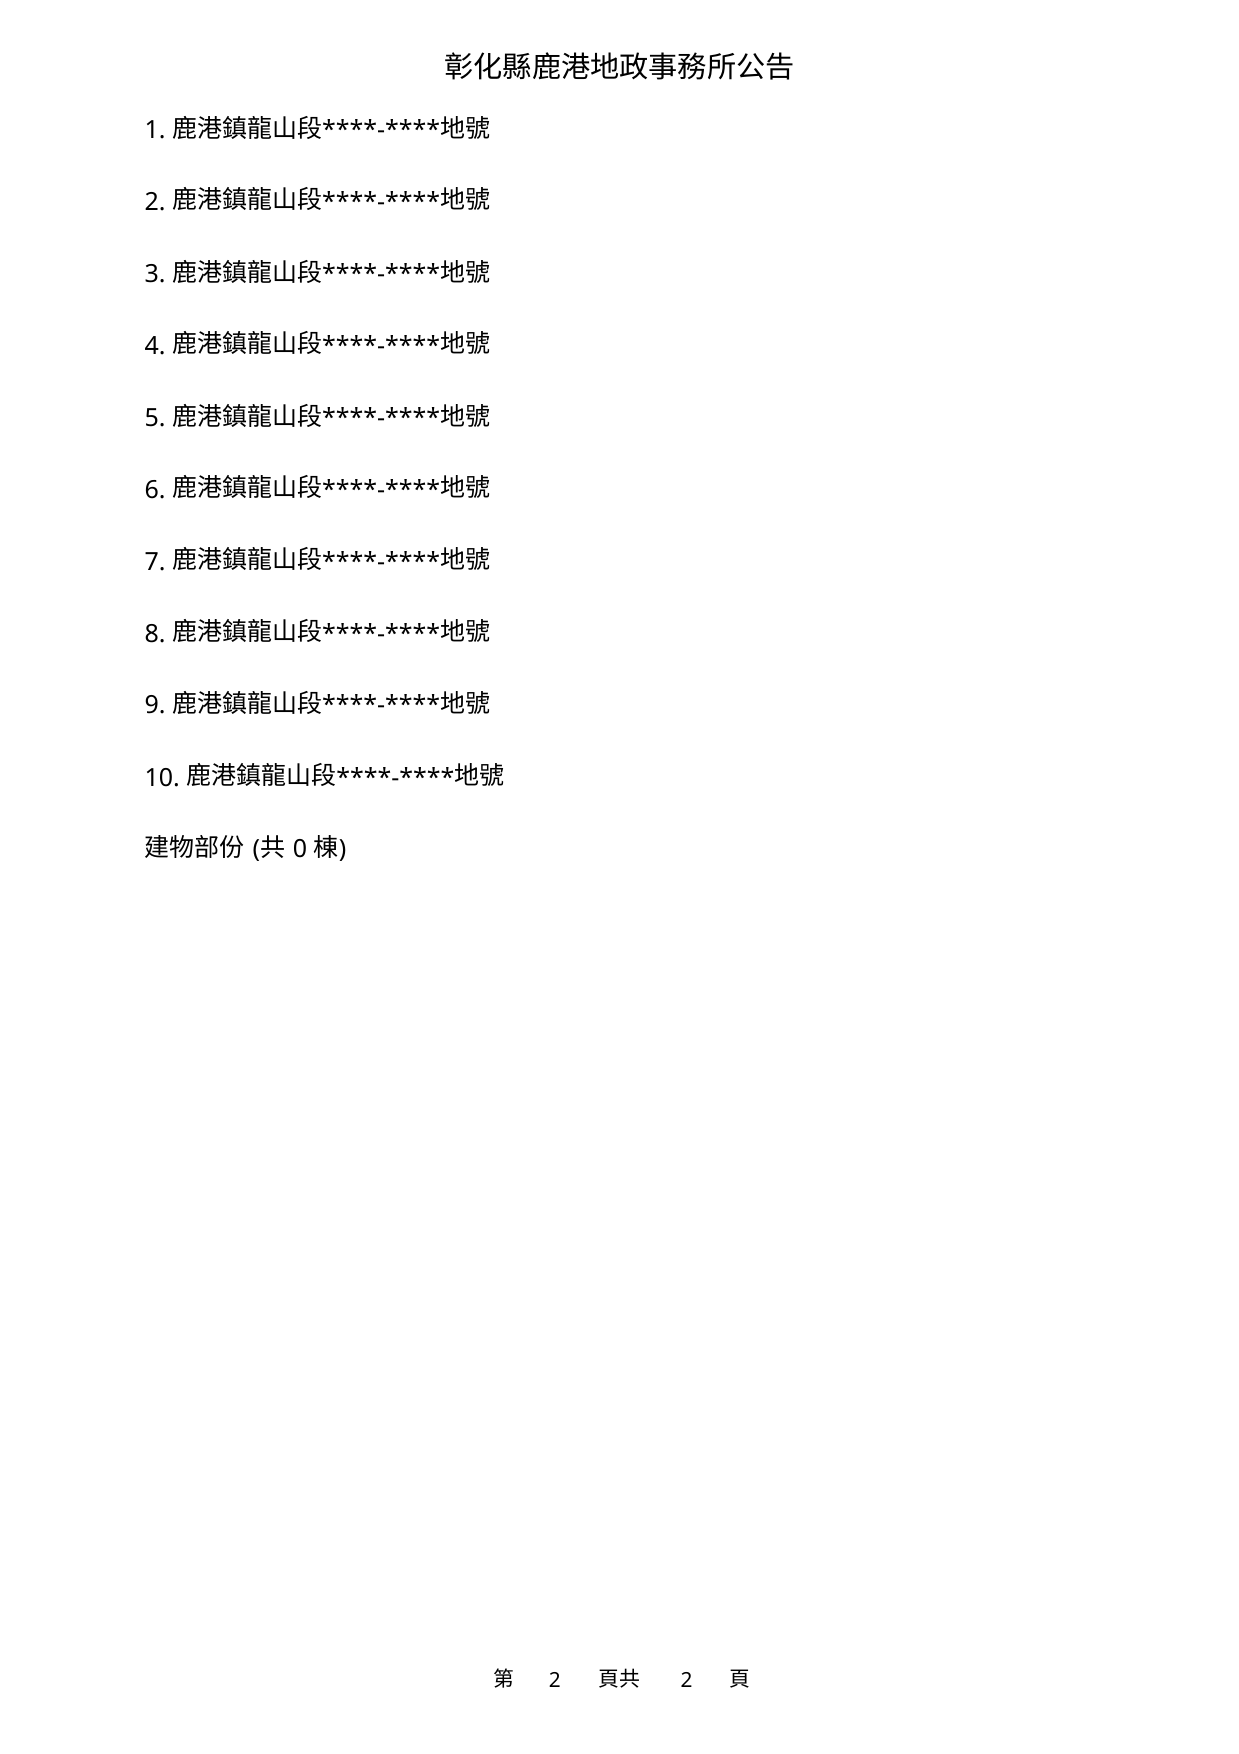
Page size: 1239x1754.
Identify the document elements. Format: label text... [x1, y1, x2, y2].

table_cell 4. 鹿港鎮龍山段****-****地號 [62, 310, 1177, 382]
table_cell [0, 166, 62, 238]
table_cell [0, 95, 62, 166]
table_cell [760, 1659, 1177, 1699]
table_cell [0, 239, 62, 310]
table_cell 8. 鹿港鎮龍山段****-****地號 [62, 598, 1177, 670]
table_cell [1177, 454, 1239, 526]
table_cell [0, 383, 62, 454]
table_header [483, 0, 523, 41]
table_cell [0, 310, 62, 382]
table_cell [483, 886, 523, 1659]
table_cell 2. 鹿港鎮龍山段****-****地號 [62, 166, 1177, 238]
table_cell [62, 886, 483, 1659]
table_cell 2 [653, 1659, 719, 1699]
table_cell [585, 886, 653, 1659]
table_cell [1177, 526, 1239, 598]
table_cell 2 [524, 1659, 585, 1699]
table_cell 第 [483, 1659, 523, 1699]
table_header [62, 0, 483, 41]
table_header [524, 0, 585, 41]
table_cell [524, 886, 585, 1659]
table_cell [0, 742, 62, 814]
table_cell [0, 670, 62, 742]
table_header [653, 0, 719, 41]
table_cell [1177, 310, 1239, 382]
table_cell [0, 886, 62, 1659]
table_cell [1177, 41, 1239, 94]
table_cell 彰化縣鹿港地政事務所公告 [62, 41, 1177, 94]
table_cell [0, 814, 62, 886]
table_cell 9. 鹿港鎮龍山段****-****地號 [62, 670, 1177, 742]
table_cell [0, 1659, 62, 1699]
table_cell 10. 鹿港鎮龍山段****-****地號 [62, 742, 1177, 814]
table_cell [0, 41, 62, 94]
table_cell [760, 886, 1177, 1659]
table_cell [1177, 239, 1239, 310]
table_cell [1177, 598, 1239, 670]
table_cell 7. 鹿港鎮龍山段****-****地號 [62, 526, 1177, 598]
table_cell 建物部份 (共 0 棟) [62, 814, 1177, 886]
table_header [1177, 0, 1239, 41]
table_cell [1177, 670, 1239, 742]
table_cell [1177, 1659, 1239, 1699]
table_cell [1177, 383, 1239, 454]
table_cell [720, 886, 760, 1659]
table_cell 頁 [720, 1659, 760, 1699]
table_cell 1. 鹿港鎮龍山段****-****地號 [62, 95, 1177, 166]
table_cell [1177, 166, 1239, 238]
table_header [0, 0, 62, 41]
table_cell [0, 454, 62, 526]
table_header [720, 0, 760, 41]
table_cell [1177, 814, 1239, 886]
table_cell 6. 鹿港鎮龍山段****-****地號 [62, 454, 1177, 526]
table_cell 3. 鹿港鎮龍山段****-****地號 [62, 239, 1177, 310]
table_cell 5. 鹿港鎮龍山段****-****地號 [62, 383, 1177, 454]
table_header [585, 0, 653, 41]
table_cell [0, 526, 62, 598]
table_header [760, 0, 1177, 41]
table_cell [62, 1659, 483, 1699]
table_cell [1177, 95, 1239, 166]
table_cell [0, 598, 62, 670]
table_cell [1177, 886, 1239, 1659]
table_cell 頁共 [585, 1659, 653, 1699]
table_cell [653, 886, 719, 1659]
table_cell [1177, 742, 1239, 814]
